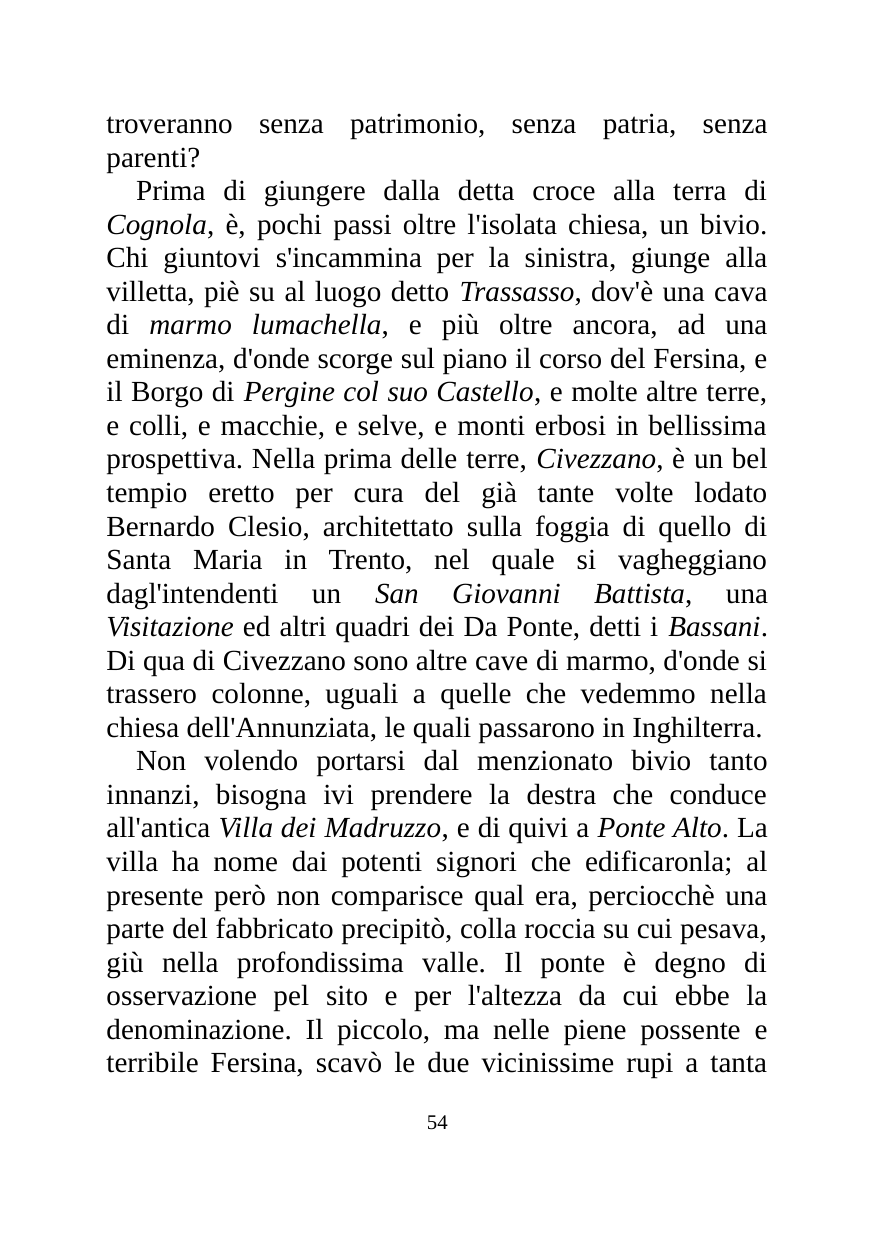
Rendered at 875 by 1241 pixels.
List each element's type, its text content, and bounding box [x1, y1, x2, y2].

text troveranno senza patrimonio, senza patria, senza parenti? [106, 106, 768, 173]
text Non volendo portarsi dal menzionato bivio tanto innanzi, bisogna ivi prendere la destra che conduce all'antica Villa dei Madruzzo, e di quivi a Ponte Alto. La villa ha nome dai potenti signori che edificaronla; al presente però non comparisce qual era, perciocchè una parte del fabbricato precipitò, colla roccia su cui pesava, giù nella profondissima valle. Il ponte è degno di osservazione pel sito e per l'altezza da cui ebbe la denominazione. Il piccolo, ma nelle piene possente e terribile Fersina, scavò le due vicinissime rupi a tanta [106, 743, 768, 1079]
text Prima di giungere dalla detta croce alla terra di Cognola, è, pochi passi oltre l'isolata chiesa, un bivio. Chi giuntovi s'incammina per la sinistra, giunge alla villetta, piè su al luogo detto Trassasso, dov'è una cava di marmo lumachella, e più oltre ancora, ad una eminenza, d'onde scorge sul piano il corso del Fersina, e il Borgo di Pergine col suo Castello, e molte altre terre, e colli, e macchie, e selve, e monti erbosi in bellissima prospettiva. Nella prima delle terre, Civezzano, è un bel tempio eretto per cura del già tante volte lodato Bernardo Clesio, architettato sulla foggia di quello di Santa Maria in Trento, nel quale si vagheggiano dagl'intendenti un San Giovanni Battista, una Visitazione ed altri quadri dei Da Ponte, detti i Bassani. Di qua di Civezzano sono altre cave di marmo, d'onde si trassero colonne, uguali a quelle che vedemmo nella chiesa dell'Annunziata, le quali passarono in Inghilterra. [106, 173, 768, 743]
